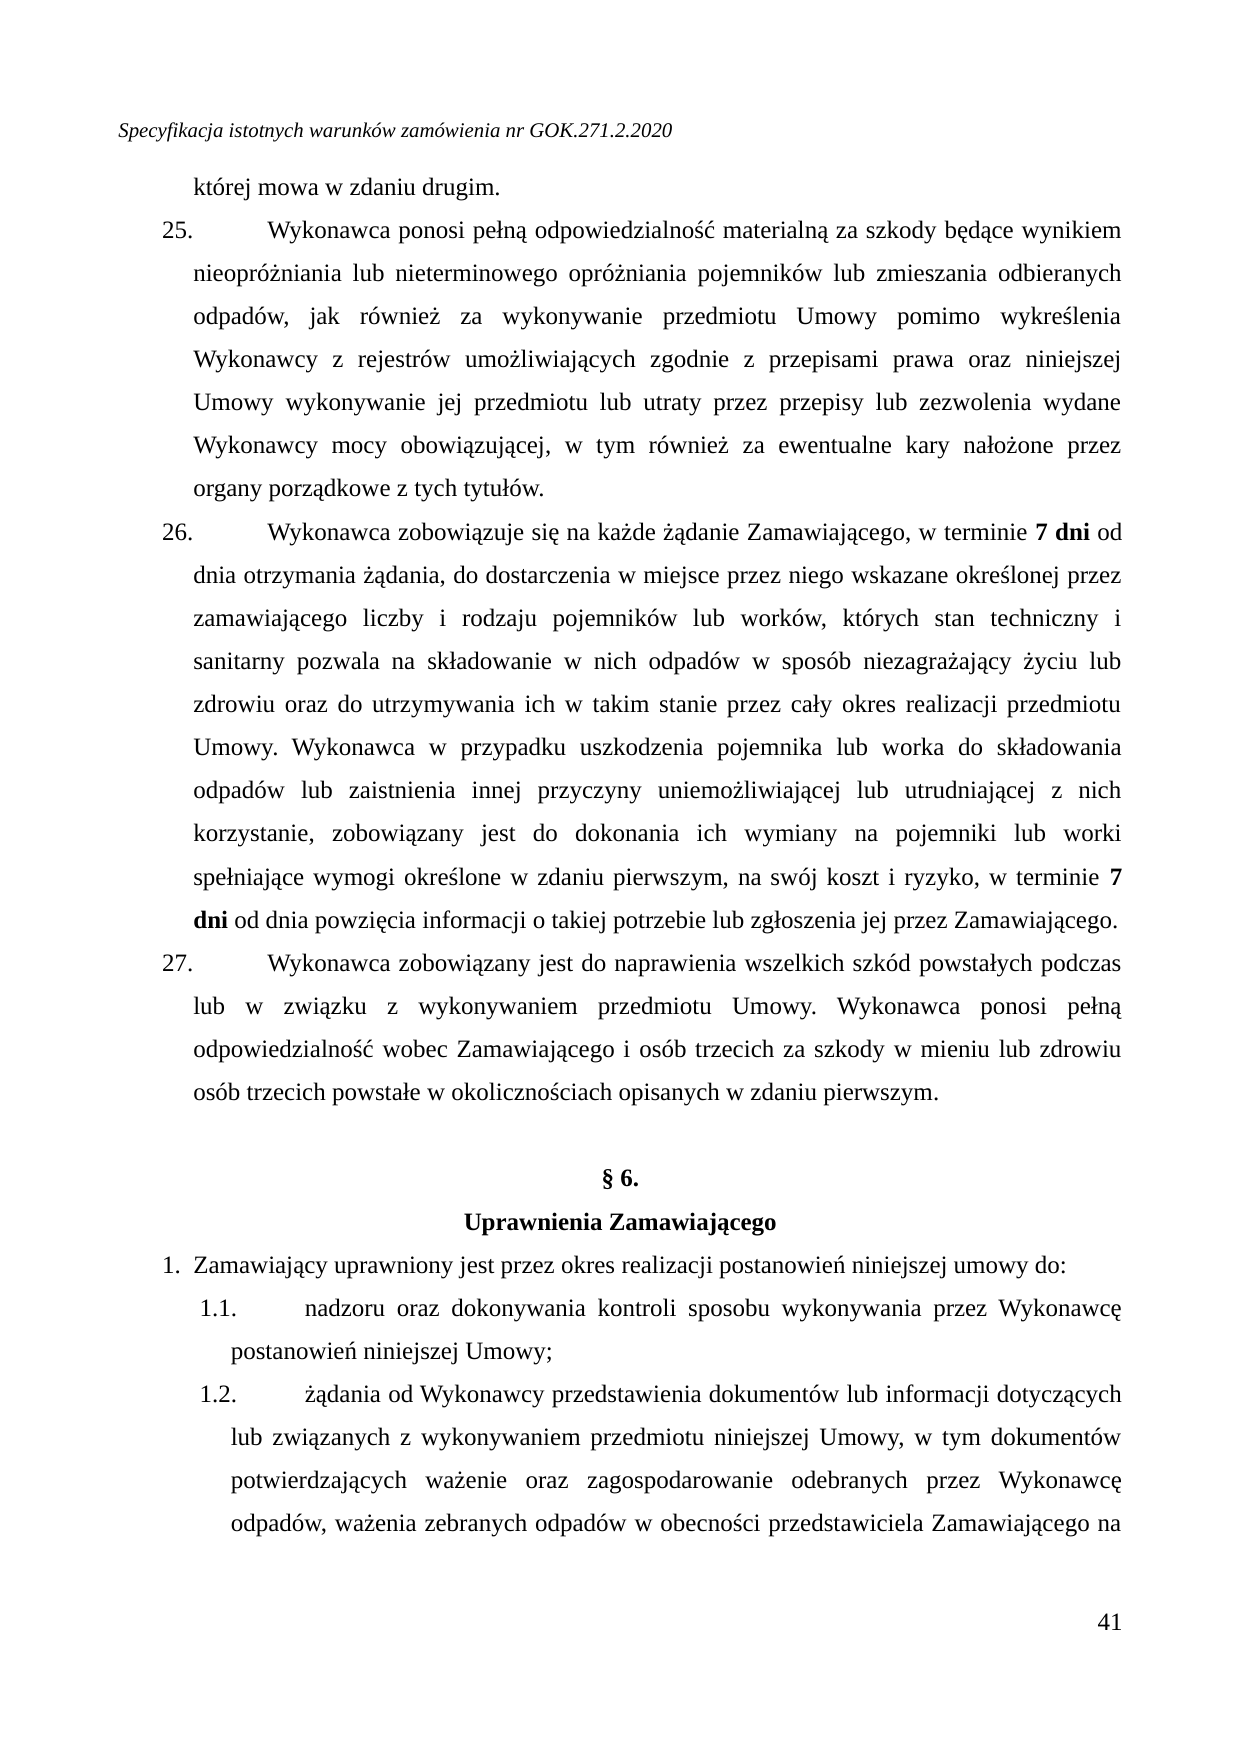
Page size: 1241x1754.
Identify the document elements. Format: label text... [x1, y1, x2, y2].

list której mowa w zdaniu drugim. [156, 172, 1122, 200]
list nadzoru oraz dokonywania kontroli sposobu wykonywania przez Wykonawcę postanowień niniejszej Umowy; [193, 1293, 1122, 1365]
list Wykonawca zobowiązuje się na każde żądanie Zamawiającego, w terminie 7 dni od dnia otrzymania żądania, do dostarczenia w miejsce przez niego wskazane określonej przez zamawiającego liczby i rodzaju pojemników lub worków, których stan techniczny i sanitarny pozwala na składowanie w nich odpadów w sposób niezagrażający życiu lub zdrowiu oraz do utrzymywania ich w takim stanie przez cały okres realizacji przedmiotu Umowy. Wykonawca w przypadku uszkodzenia pojemnika lub worka do składowania odpadów lub zaistnienia innej przyczyny uniemożliwiającej lub utrudniającej z nich korzystanie, zobowiązany jest do dokonania ich wymiany na pojemniki lub worki spełniające wymogi określone w zdaniu pierwszym, na swój koszt i ryzyko, w terminie 7 dni od dnia powzięcia informacji o takiej potrzebie lub zgłoszenia jej przez Zamawiającego. [156, 517, 1122, 933]
list Zamawiający uprawniony jest przez okres realizacji postanowień niniejszej umowy do: [156, 1250, 1122, 1278]
text § 6. [118, 1163, 1122, 1192]
list żądania od Wykonawcy przedstawienia dokumentów lub informacji dotyczących lub związanych z wykonywaniem przedmiotu niniejszej Umowy, w tym dokumentów potwierdzających ważenie oraz zagospodarowanie odebranych przez Wykonawcę odpadów, ważenia zebranych odpadów w obecności przedstawiciela Zamawiającego na [193, 1379, 1122, 1537]
text Uprawnienia Zamawiającego [118, 1207, 1122, 1235]
list Wykonawca zobowiązany jest do naprawienia wszelkich szkód powstałych podczas lub w związku z wykonywaniem przedmiotu Umowy. Wykonawca ponosi pełną odpowiedzialność wobec Zamawiającego i osób trzecich za szkody w mieniu lub zdrowiu osób trzecich powstałe w okolicznościach opisanych w zdaniu pierwszym. [156, 948, 1122, 1106]
list Wykonawca ponosi pełną odpowiedzialność materialną za szkody będące wynikiem nieopróżniania lub nieterminowego opróżniania pojemników lub zmieszania odbieranych odpadów, jak również za wykonywanie przedmiotu Umowy pomimo wykreślenia Wykonawcy z rejestrów umożliwiających zgodnie z przepisami prawa oraz niniejszej Umowy wykonywanie jej przedmiotu lub utraty przez przepisy lub zezwolenia wydane Wykonawcy mocy obowiązującej, w tym również za ewentualne kary nałożone przez organy porządkowe z tych tytułów. [156, 215, 1122, 502]
